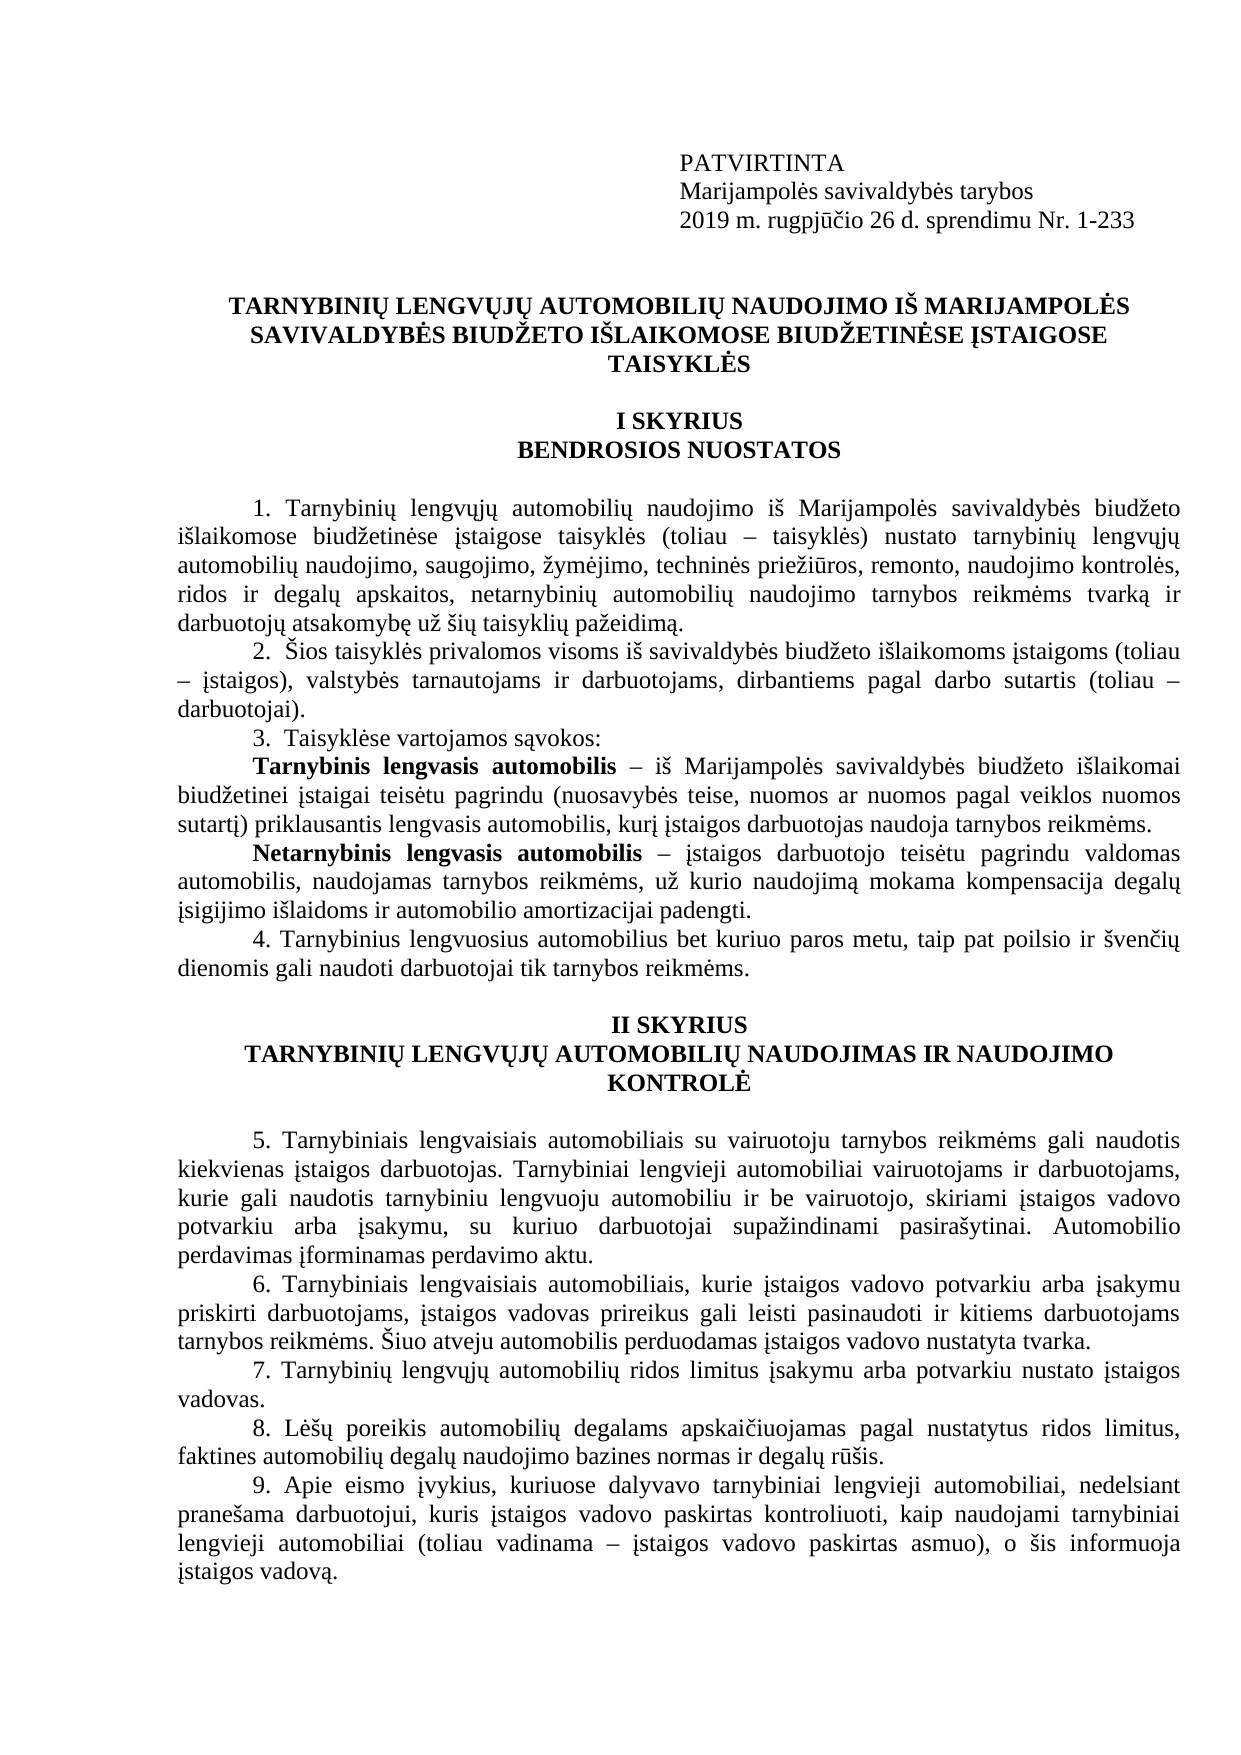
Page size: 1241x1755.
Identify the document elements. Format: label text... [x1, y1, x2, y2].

text 5. Tarnybiniais lengvaisiais automobiliais su vairuotoju tarnybos reikmėms gali naudotis kiekvienas įstaigos darbuotojas. Tarnybiniai lengvieji automobiliai vairuotojams ir darbuotojams, kurie gali naudotis tarnybiniu lengvuoju automobiliu ir be vairuotojo, skiriami įstaigos vadovo potvarkiu arba įsakymu, su kuriuo darbuotojai supažindinami pasirašytinai. Automobilio perdavimas įforminamas perdavimo aktu. [177, 1125, 1181, 1269]
text 8. Lėšų poreikis automobilių degalams apskaičiuojamas pagal nustatytus ridos limitus, faktines automobilių degalų naudojimo bazines normas ir degalų rūšis. [177, 1413, 1181, 1470]
text BENDROSIOS NUOSTATOS [177, 435, 1181, 464]
text 9. Apie eismo įvykius, kuriuose dalyvavo tarnybiniai lengvieji automobiliai, nedelsiant pranešama darbuotojui, kuris įstaigos vadovo paskirtas kontroliuoti, kaip naudojami tarnybiniai lengvieji automobiliai (toliau vadinama – įstaigos vadovo paskirtas asmuo), o šis informuoja įstaigos vadovą. [177, 1470, 1181, 1585]
text TARNYBINIŲ LENGVŲJŲ AUTOMOBILIŲ NAUDOJIMO IŠ MARIJAMPOLĖS SAVIVALDYBĖS BIUDŽETO IŠLAIKOMOSE BIUDŽETINĖSE ĮSTAIGOSE TAISYKLĖS [177, 291, 1181, 378]
text 1. Tarnybinių lengvųjų automobilių naudojimo iš Marijampolės savivaldybės biudžeto išlaikomose biudžetinėse įstaigose taisyklės (toliau – taisyklės) nustato tarnybinių lengvųjų automobilių naudojimo, saugojimo, žymėjimo, techninės priežiūros, remonto, naudojimo kontrolės, ridos ir degalų apskaitos, netarnybinių automobilių naudojimo tarnybos reikmėms tvarką ir darbuotojų atsakomybę už šių taisyklių pažeidimą. [177, 493, 1181, 636]
text TARNYBINIŲ LENGVŲJŲ AUTOMOBILIŲ NAUDOJIMAS IR NAUDOJIMO KONTROLĖ [177, 1039, 1181, 1096]
text Netarnybinis lengvasis automobilis – įstaigos darbuotojo teisėtu pagrindu valdomas automobilis, naudojamas tarnybos reikmėms, už kurio naudojimą mokama kompensacija degalų įsigijimo išlaidoms ir automobilio amortizacijai padengti. [177, 838, 1181, 924]
text 3. Taisyklėse vartojamos sąvokos: [177, 723, 1181, 751]
text 7. Tarnybinių lengvųjų automobilių ridos limitus įsakymu arba potvarkiu nustato įstaigos vadovas. [177, 1355, 1181, 1413]
text II SKYRIUS [177, 1010, 1181, 1039]
text Tarnybinis lengvasis automobilis – iš Marijampolės savivaldybės biudžeto išlaikomai biudžetinei įstaigai teisėtu pagrindu (nuosavybės teise, nuomos ar nuomos pagal veiklos nuomos sutartį) priklausantis lengvasis automobilis, kurį įstaigos darbuotojas naudoja tarnybos reikmėms. [177, 751, 1181, 838]
text Marijampolės savivaldybės tarybos [679, 176, 1181, 205]
text 2019 m. rugpjūčio 26 d. sprendimu Nr. 1-233 [679, 205, 1181, 234]
text 2. Šios taisyklės privalomos visoms iš savivaldybės biudžeto išlaikomoms įstaigoms (toliau – įstaigos), valstybės tarnautojams ir darbuotojams, dirbantiems pagal darbo sutartis (toliau –darbuotojai). [177, 636, 1181, 723]
text 6. Tarnybiniais lengvaisiais automobiliais, kurie įstaigos vadovo potvarkiu arba įsakymu priskirti darbuotojams, įstaigos vadovas prireikus gali leisti pasinaudoti ir kitiems darbuotojams tarnybos reikmėms. Šiuo atveju automobilis perduodamas įstaigos vadovo nustatyta tvarka. [177, 1269, 1181, 1355]
text PATVIRTINTA [679, 148, 1181, 176]
text 4. Tarnybinius lengvuosius automobilius bet kuriuo paros metu, taip pat poilsio ir švenčių dienomis gali naudoti darbuotojai tik tarnybos reikmėms. [177, 924, 1181, 981]
text I SKYRIUS [177, 406, 1181, 435]
